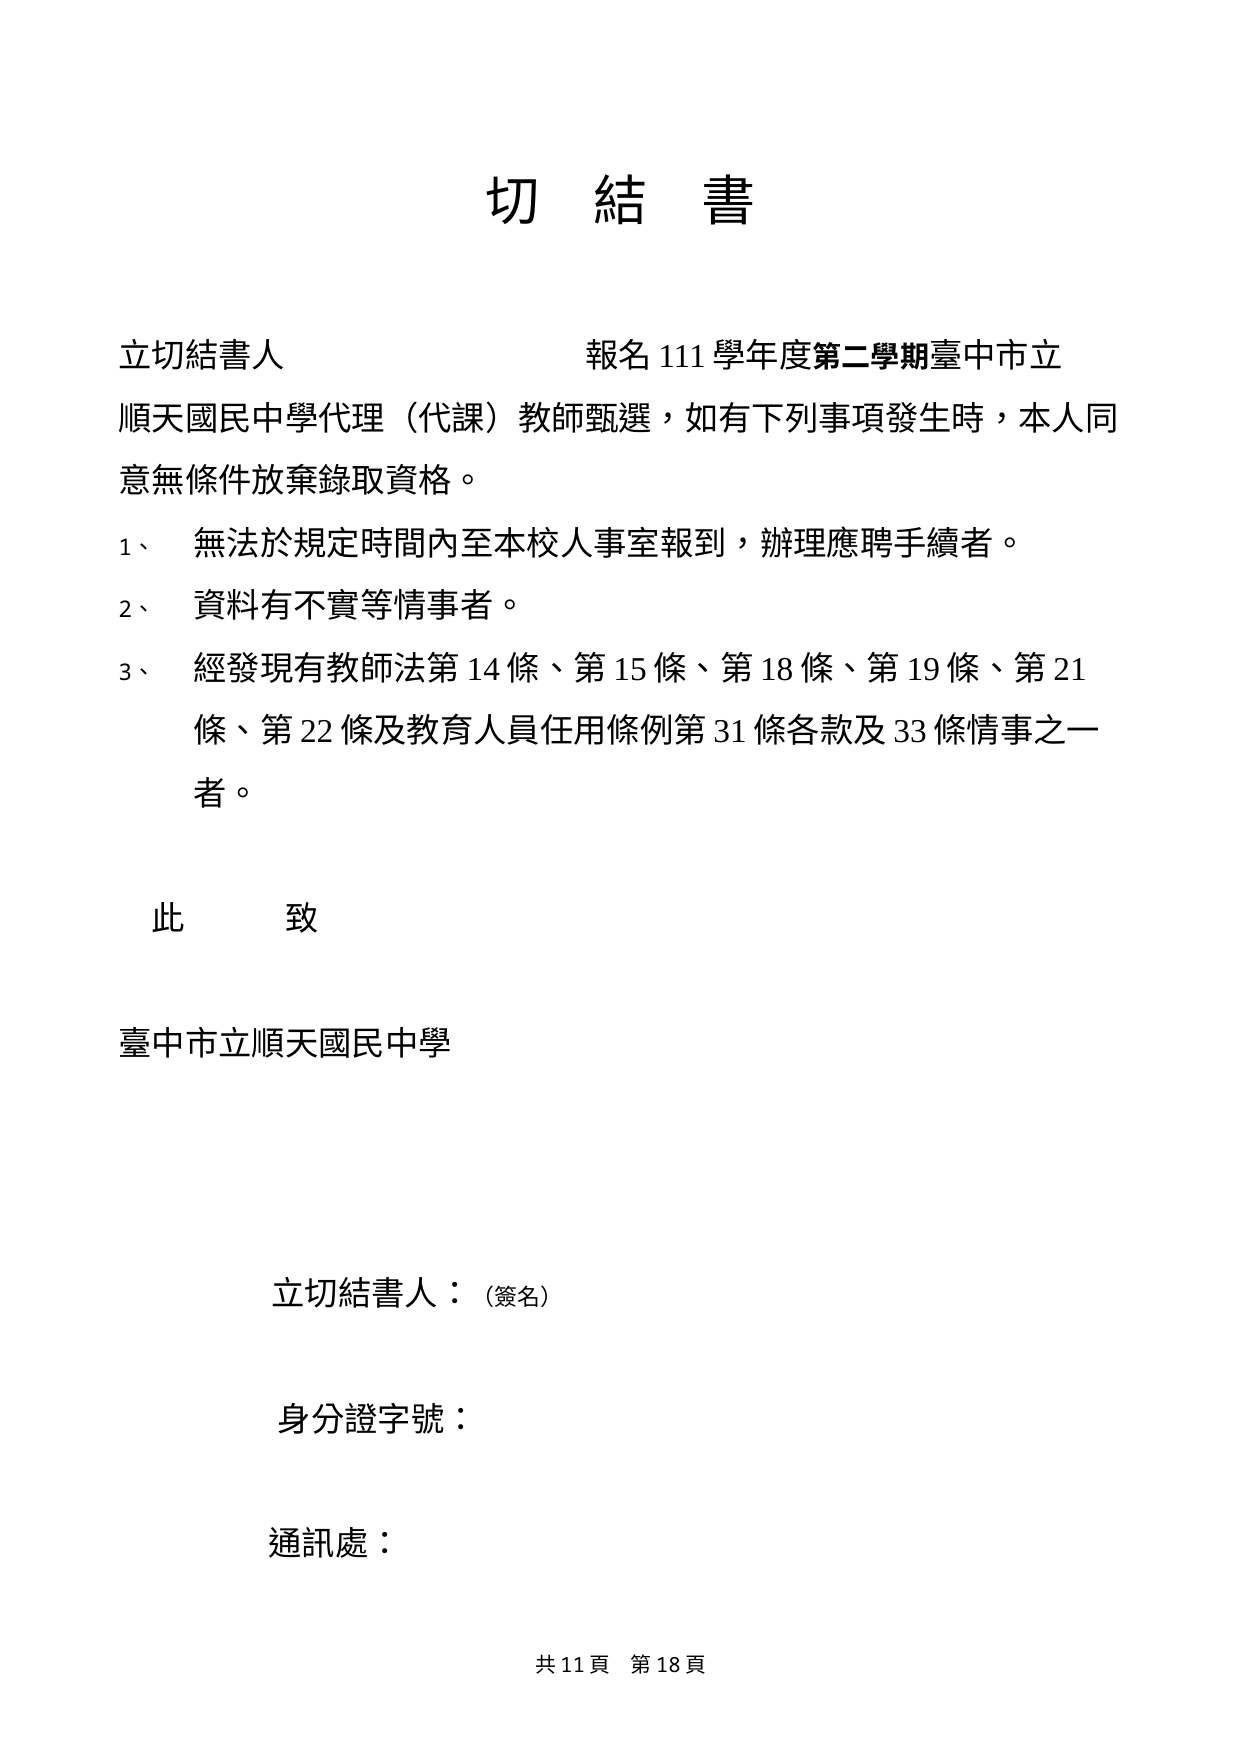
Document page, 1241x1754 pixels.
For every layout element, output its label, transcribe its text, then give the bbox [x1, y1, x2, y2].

text 立切結書人 報名111學年度第二學期臺中市立 [118, 311, 1122, 374]
text 順天國民中學代理（代課）教師甄選，如有下列事項發生時，本人同意無條件放棄錄取資格。 [118, 374, 1122, 499]
text 立切結書人：（簽名） [118, 1249, 1122, 1311]
text 切 結 書 [118, 124, 1122, 249]
list 無法於規定時間內至本校人事室報到，辦理應聘手續者。 [118, 499, 1122, 561]
text 臺中市立順天國民中學 [118, 999, 1122, 1061]
list 經發現有教師法第14條、第15條、第18條、第19條、第21條、第22條及教育人員任用條例第31條各款及33條情事之一者。 [118, 624, 1122, 811]
text 身分證字號： [118, 1374, 1122, 1436]
text 通訊處： [118, 1499, 1122, 1561]
text 此 致 [118, 874, 1122, 936]
list 資料有不實等情事者。 [118, 561, 1122, 624]
